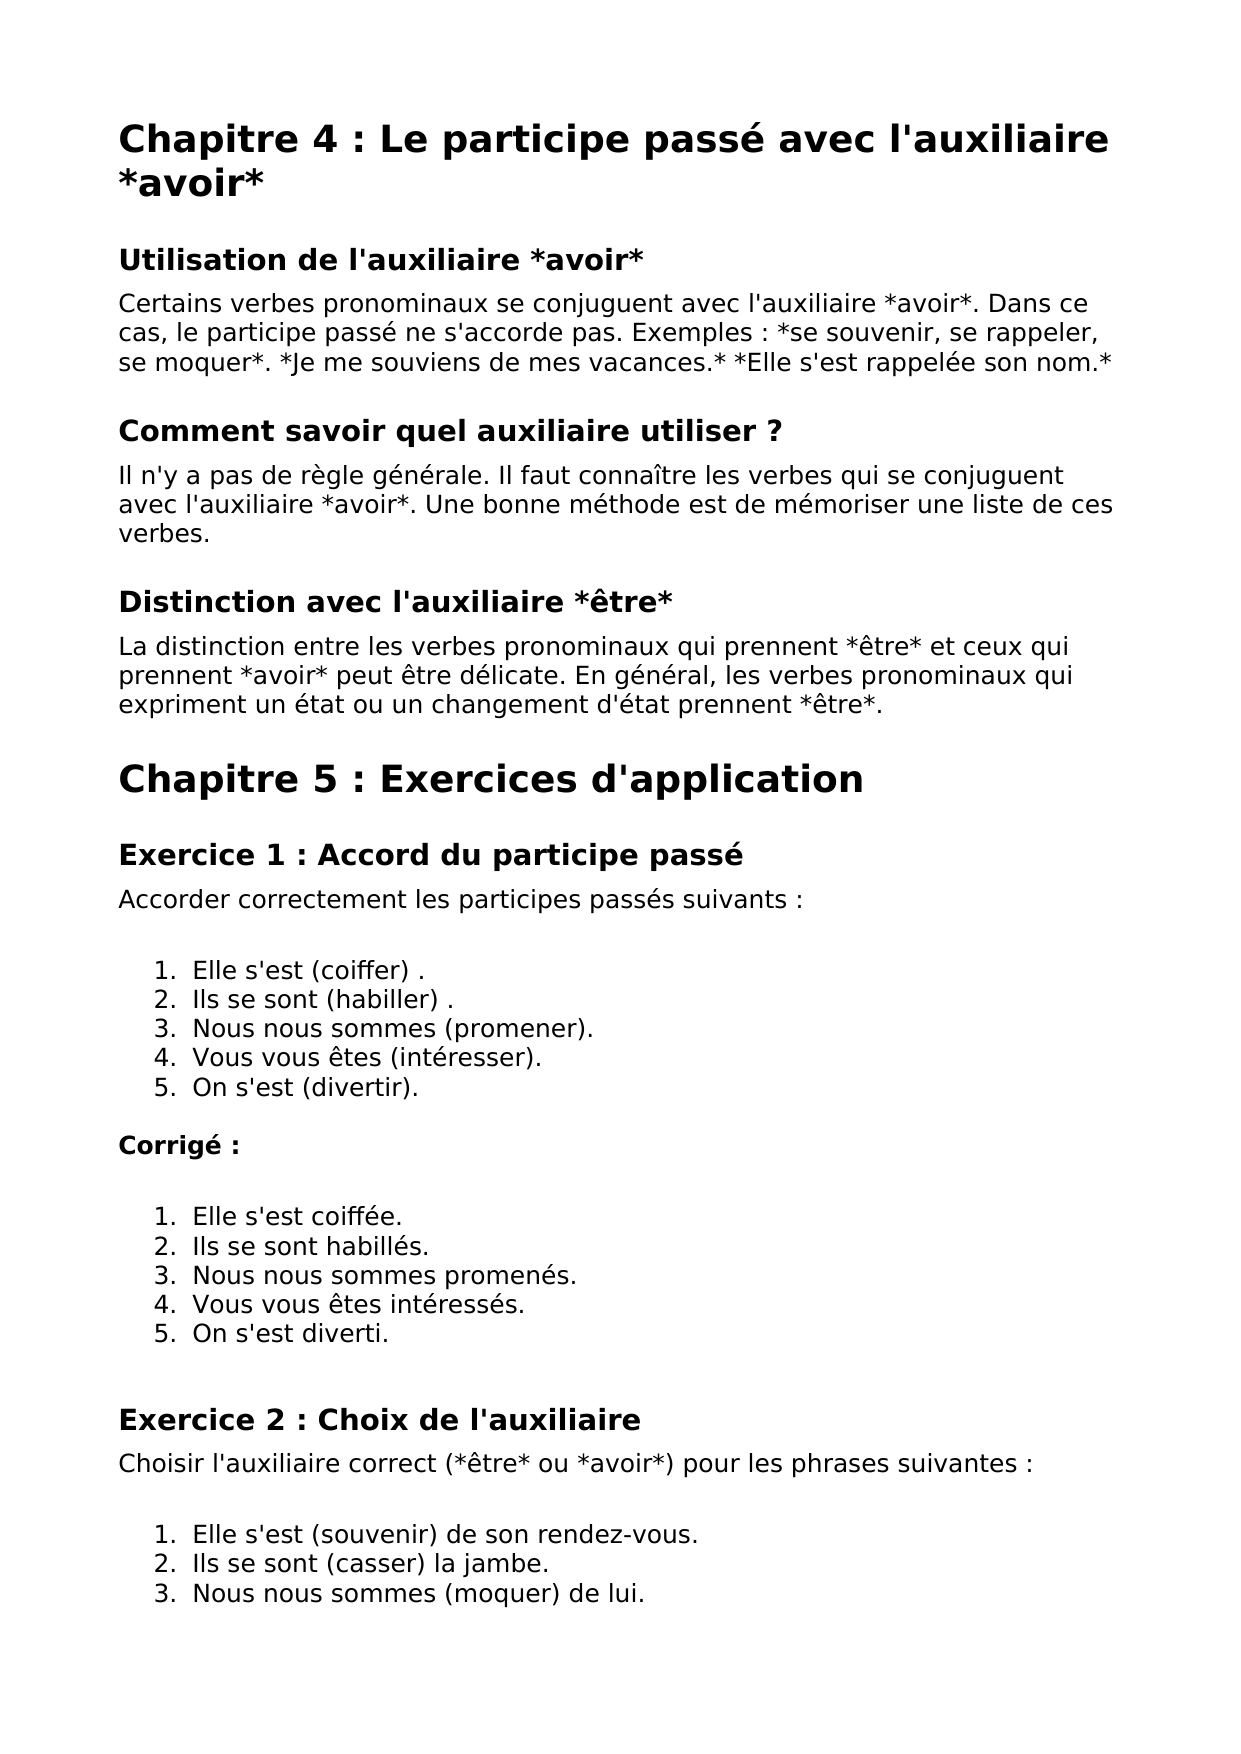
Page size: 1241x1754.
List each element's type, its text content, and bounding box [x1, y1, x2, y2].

subtitle Chapitre 4 : Le participe passé avec l'auxiliaire *avoir* [118, 118, 1122, 205]
subtitle Exercice 2 : Choix de l'auxiliaire [118, 1403, 1122, 1437]
text Il n'y a pas de règle générale. Il faut connaître les verbes qui se conjuguent avec l'auxiliaire *avoir*. Une bonne méthode est de mémoriser une liste de ces verbes. [118, 461, 1122, 548]
list Ils se sont habillés. [177, 1232, 1122, 1261]
subtitle Comment savoir quel auxiliaire utiliser ? [118, 414, 1122, 448]
text Accorder correctement les participes passés suivants : [118, 885, 1122, 914]
text Corrigé : [118, 1131, 1122, 1161]
list Nous nous sommes promenés. [177, 1261, 1122, 1290]
subtitle Distinction avec l'auxiliaire *être* [118, 586, 1122, 620]
list Ils se sont (habiller) . [177, 985, 1122, 1014]
text Certains verbes pronominaux se conjuguent avec l'auxiliaire *avoir*. Dans ce cas, le participe passé ne s'accorde pas. Exemples : *se souvenir, se rappeler, se moquer*. *Je me souviens de mes vacances.* *Elle s'est rappelée son nom.* [118, 289, 1122, 377]
list Ils se sont (casser) la jambe. [177, 1549, 1122, 1579]
subtitle Exercice 1 : Accord du participe passé [118, 838, 1122, 872]
list Nous nous sommes (promener). [177, 1014, 1122, 1043]
text La distinction entre les verbes pronominaux qui prennent *être* et ceux qui prennent *avoir* peut être délicate. En général, les verbes pronominaux qui expriment un état ou un changement d'état prennent *être*. [118, 632, 1122, 720]
list Elle s'est coiffée. [177, 1202, 1122, 1232]
list On s'est diverti. [177, 1319, 1122, 1348]
subtitle Utilisation de l'auxiliaire *avoir* [118, 243, 1122, 277]
list Vous vous êtes intéressés. [177, 1290, 1122, 1319]
text Choisir l'auxiliaire correct (*être* ou *avoir*) pour les phrases suivantes : [118, 1449, 1122, 1478]
list Elle s'est (coiffer) . [177, 956, 1122, 985]
list Elle s'est (souvenir) de son rendez-vous. [177, 1520, 1122, 1549]
list Vous vous êtes (intéresser). [177, 1043, 1122, 1073]
subtitle Chapitre 5 : Exercices d'application [118, 757, 1122, 801]
list On s'est (divertir). [177, 1073, 1122, 1102]
list Nous nous sommes (moquer) de lui. [177, 1579, 1122, 1608]
